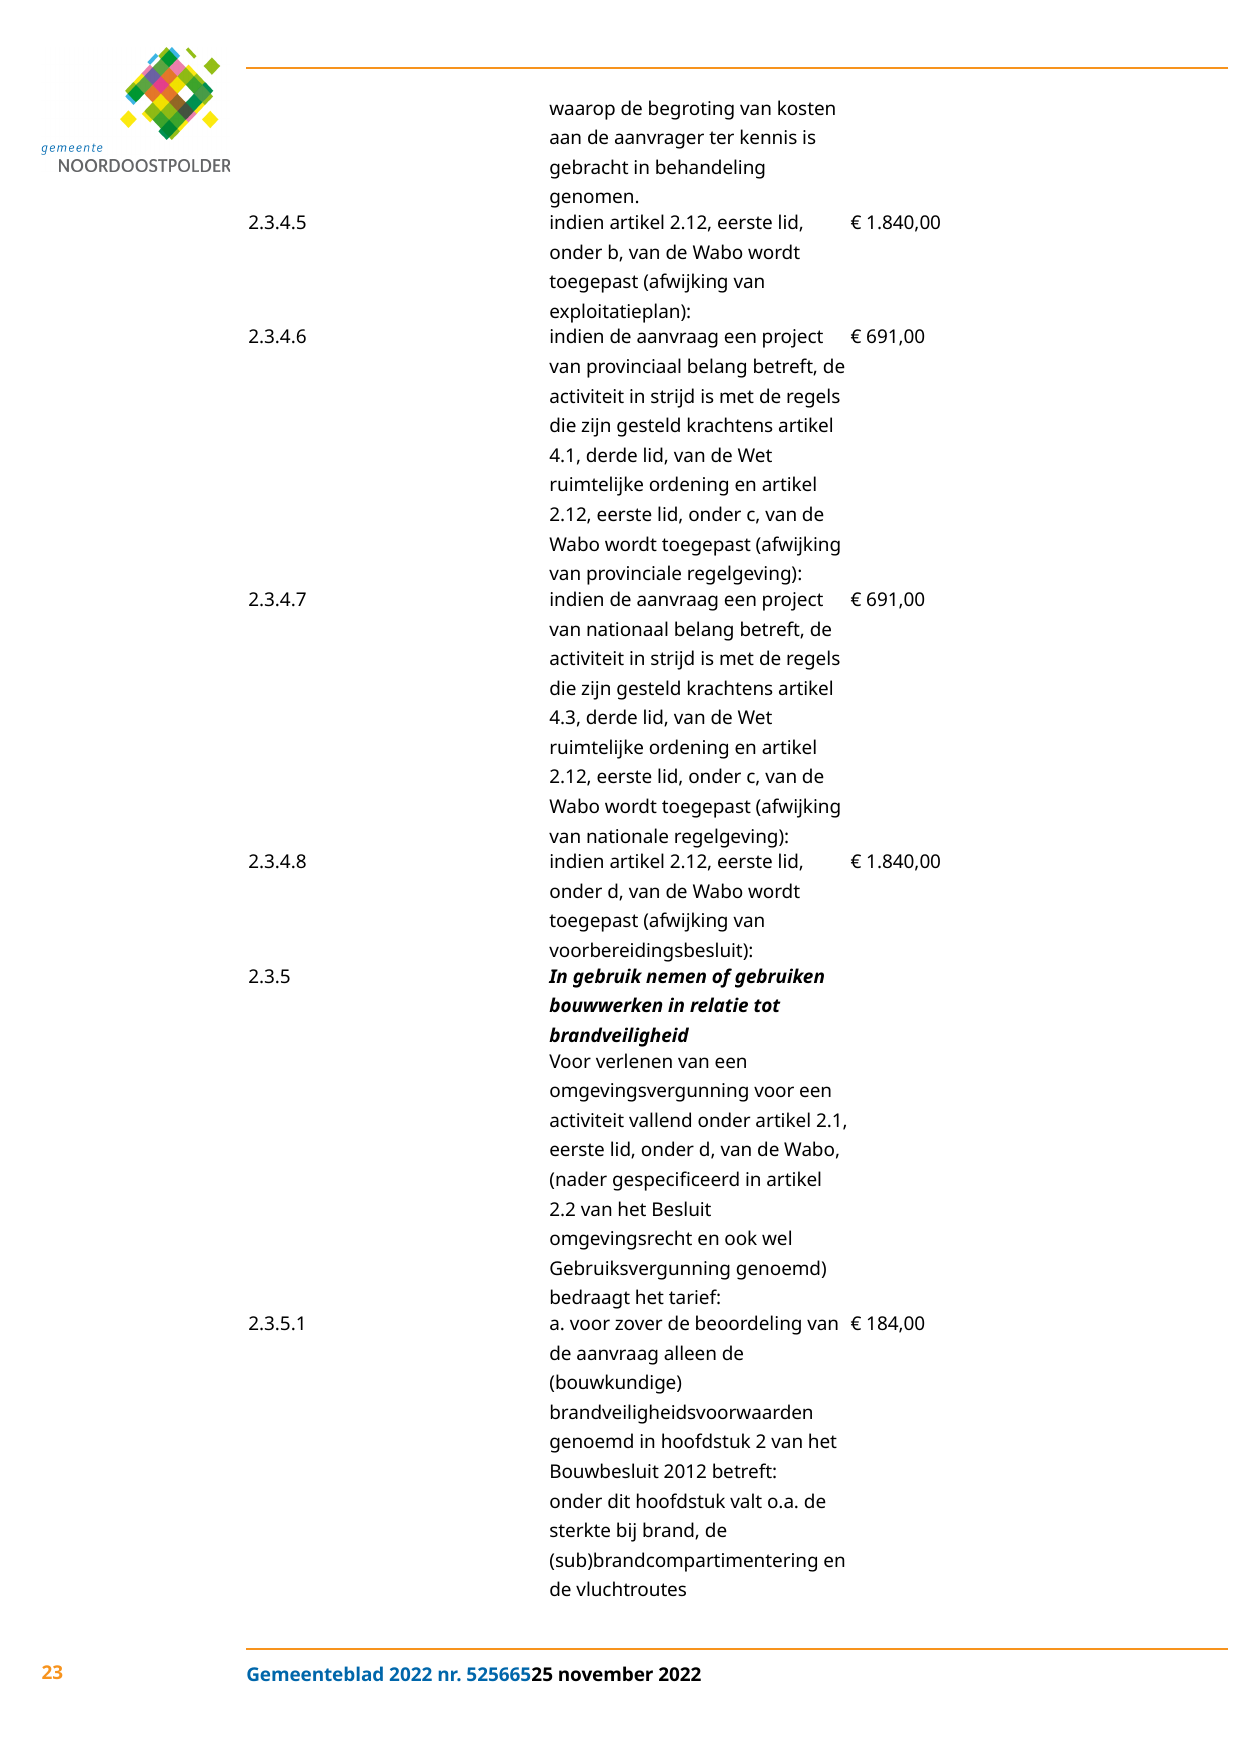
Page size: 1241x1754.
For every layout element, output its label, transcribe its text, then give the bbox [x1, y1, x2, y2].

table_cell 2.3.4.7 [248, 586, 549, 848]
table_cell indien de aanvraag een project van nationaal belang betreft, de activiteit in strijd is met de regels die zijn gesteld krachtens artikel 4.3, derde lid, van de Wet ruimtelijke ordening en artikel 2.12, eerste lid, onder c, van de Wabo wordt toegepast (afwijking van nationale regelgeving): [549, 586, 850, 848]
table_cell Voor verlenen van een omgevingsvergunning voor een activiteit vallend onder artikel 2.1, eerste lid, onder d, van de Wabo, (nader gespecificeerd in artikel 2.2 van het Besluit omgevingsrecht en ook wel Gebruiksvergunning genoemd) bedraagt het tarief: [549, 1048, 850, 1310]
table_cell 2.3.4.8 [248, 849, 549, 963]
table_cell 2.3.4.5 [248, 209, 549, 324]
table_cell € 1.840,00 [850, 849, 1152, 963]
table_cell waarop de begroting van kosten aan de aanvrager ter kennis is gebracht in behandeling genomen. [549, 95, 850, 209]
table_cell € 184,00 [850, 1310, 1152, 1602]
table_cell 2.3.5 [248, 963, 549, 1048]
table_cell € 1.840,00 [850, 209, 1152, 324]
table_cell a. voor zover de beoordeling van de aanvraag alleen de (bouwkundige) brandveiligheidsvoorwaarden genoemd in hoofdstuk 2 van het Bouwbesluit 2012 betreft: onder dit hoofdstuk valt o.a. de sterkte bij brand, de (sub)brandcompartimentering en de vluchtroutes [549, 1310, 850, 1602]
table_cell [850, 963, 1152, 1048]
table_cell 2.3.5.1 [248, 1310, 549, 1602]
table_cell [850, 95, 1152, 209]
table_cell In gebruik nemen of gebruiken bouwwerken in relatie tot brandveiligheid [549, 963, 850, 1048]
table_cell [850, 1048, 1152, 1310]
table_cell [248, 95, 549, 209]
table_cell € 691,00 [850, 586, 1152, 848]
picture [41, 47, 231, 172]
table_cell € 691,00 [850, 324, 1152, 586]
table_cell indien de aanvraag een project van provinciaal belang betreft, de activiteit in strijd is met de regels die zijn gesteld krachtens artikel 4.1, derde lid, van de Wet ruimtelijke ordening en artikel 2.12, eerste lid, onder c, van de Wabo wordt toegepast (afwijking van provinciale regelgeving): [549, 324, 850, 586]
table_cell indien artikel 2.12, eerste lid, onder d, van de Wabo wordt toegepast (afwijking van voorbereidingsbesluit): [549, 849, 850, 963]
table_cell indien artikel 2.12, eerste lid, onder b, van de Wabo wordt toegepast (afwijking van exploitatieplan): [549, 209, 850, 324]
table_cell [248, 1048, 549, 1310]
table_cell 2.3.4.6 [248, 324, 549, 586]
